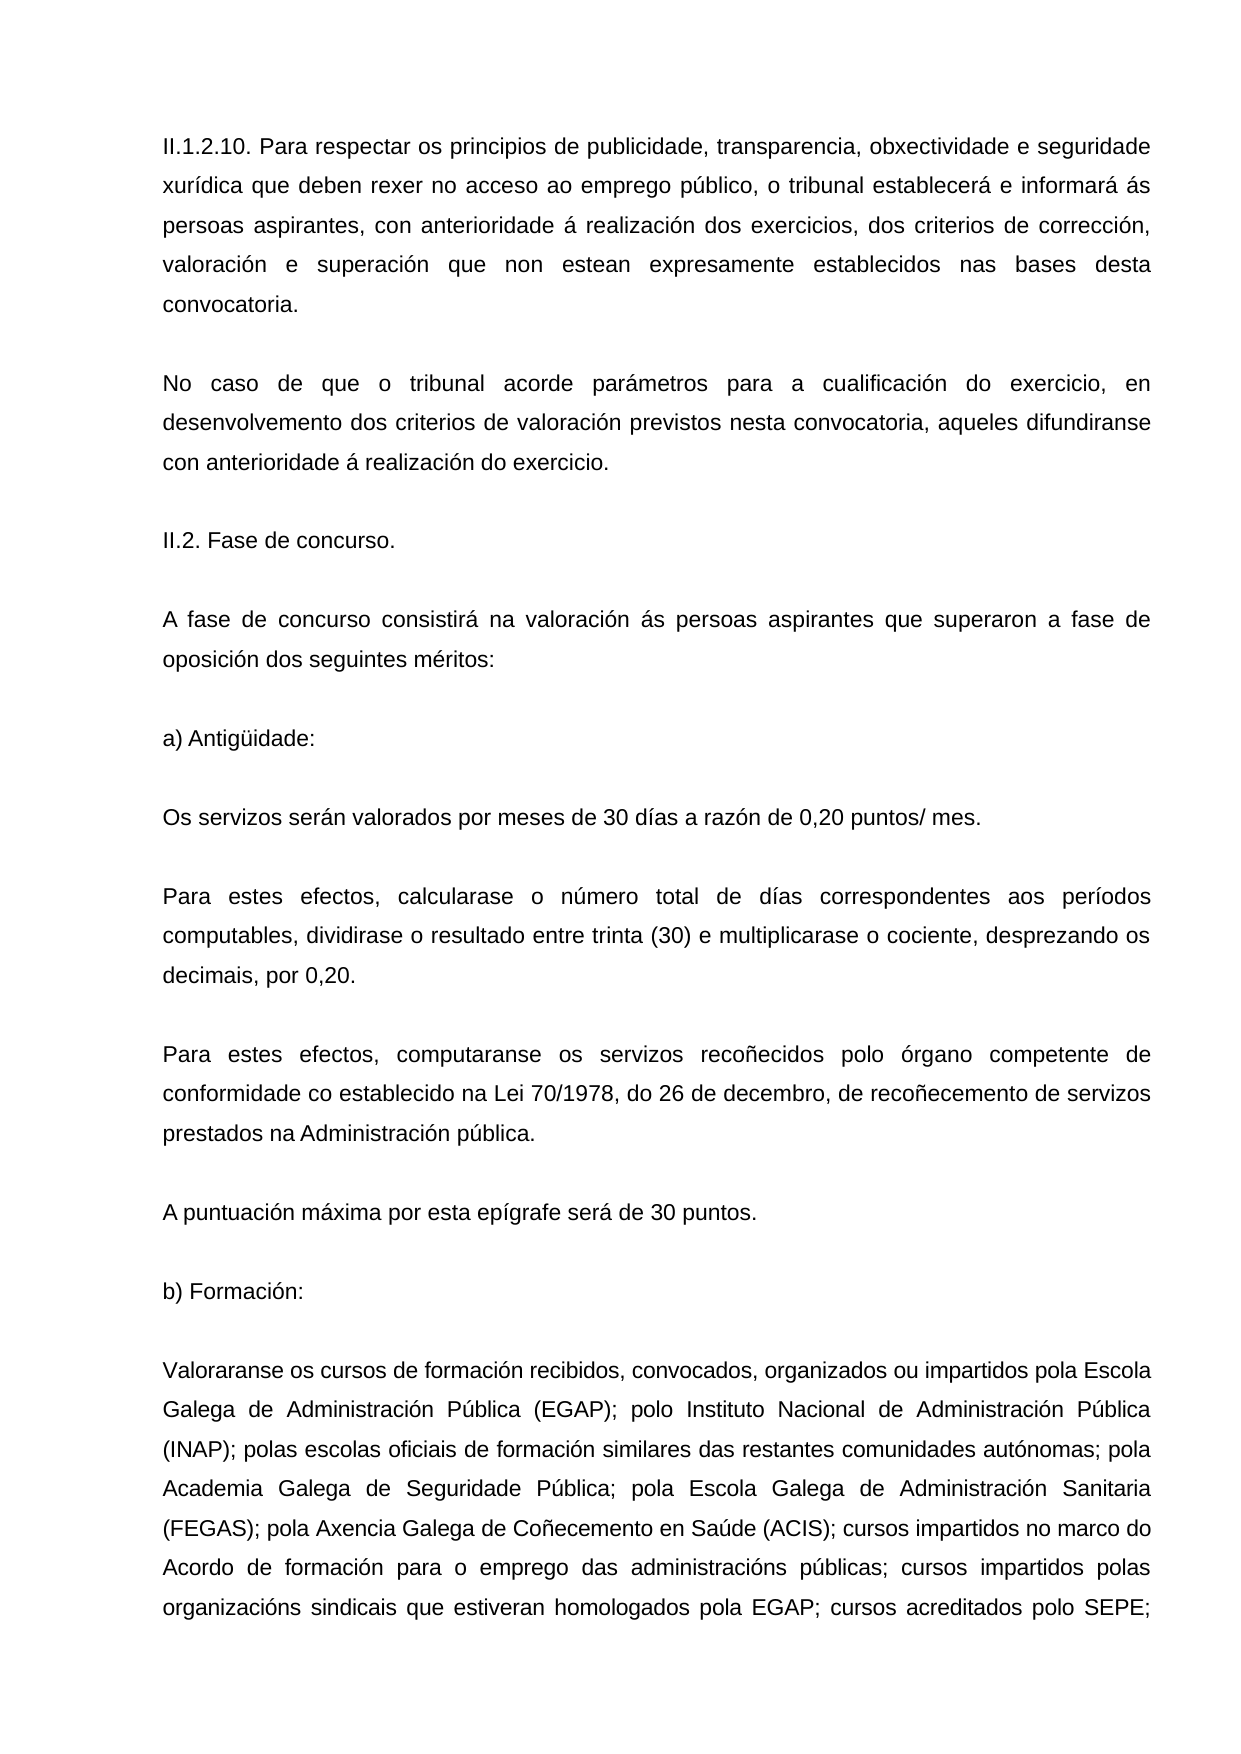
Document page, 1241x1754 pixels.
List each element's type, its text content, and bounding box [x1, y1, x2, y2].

text b) Formación: [162, 1278, 1152, 1304]
text Para estes efectos, computaranse os servizos recoñecidos polo órgano competente de conformidade co establecido na Lei 70/1978, do 26 de decembro, de recoñecemento de servizos prestados na Administración pública. [162, 1041, 1152, 1146]
text A puntuación máxima por esta epígrafe será de 30 puntos. [162, 1199, 1152, 1225]
text a) Antigüidade: [162, 725, 1152, 751]
text A fase de concurso consistirá na valoración ás persoas aspirantes que superaron a fase de oposición dos seguintes méritos: [162, 606, 1152, 672]
text Os servizos serán valorados por meses de 30 días a razón de 0,20 puntos/ mes. [162, 804, 1152, 830]
text II.2. Fase de concurso. [162, 527, 1152, 554]
text Para estes efectos, calcularase o número total de días correspondentes aos períodos computables, dividirase o resultado entre trinta (30) e multiplicarase o cociente, desprezando os decimais, por 0,20. [162, 883, 1152, 988]
text Valoraranse os cursos de formación recibidos, convocados, organizados ou impartidos pola Escola Galega de Administración Pública (EGAP); polo Instituto Nacional de Administración Pública (INAP); polas escolas oficiais de formación similares das restantes comunidades autónomas; pola Academia Galega de Seguridade Pública; pola Escola Galega de Administración Sanitaria (FEGAS); pola Axencia Galega de Coñecemento en Saúde (ACIS); cursos impartidos no marco do Acordo de formación para o emprego das administracións públicas; cursos impartidos polas organizacións sindicais que estiveran homologados pola EGAP; cursos acreditados polo SEPE; [162, 1357, 1152, 1620]
text II.1.2.10. Para respectar os principios de publicidade, transparencia, obxectividade e seguridade xurídica que deben rexer no acceso ao emprego público, o tribunal establecerá e informará ás persoas aspirantes, con anterioridade á realización dos exercicios, dos criterios de corrección, valoración e superación que non estean expresamente establecidos nas bases desta convocatoria. [162, 133, 1152, 317]
text No caso de que o tribunal acorde parámetros para a cualificación do exercicio, en desenvolvemento dos criterios de valoración previstos nesta convocatoria, aqueles difundiranse con anterioridade á realización do exercicio. [162, 369, 1152, 475]
